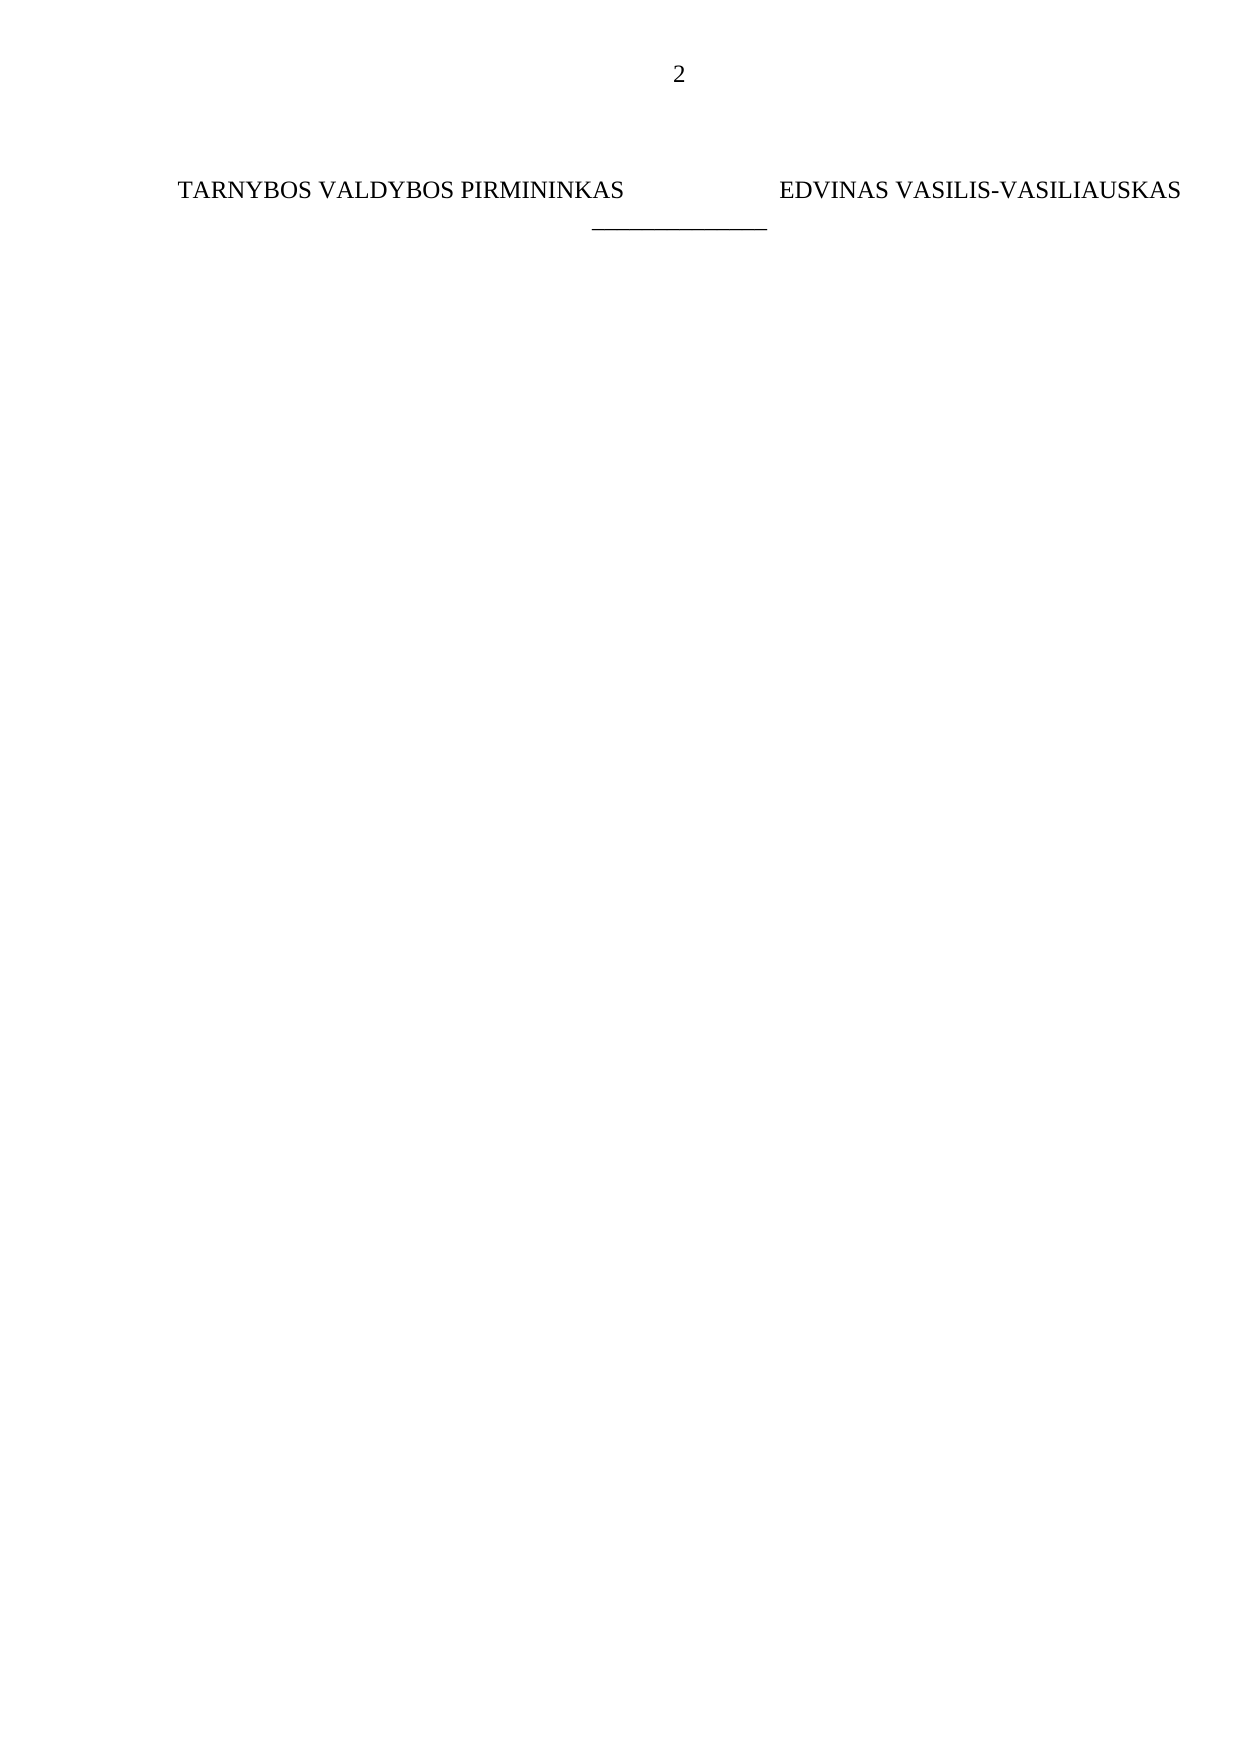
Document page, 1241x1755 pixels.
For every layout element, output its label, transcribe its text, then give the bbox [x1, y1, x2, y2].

text ______________ [177, 204, 1181, 233]
text TARNYBOS VALDYBOS PIRMININKAS EDVINAS VASILIS-VASILIAUSKAS [177, 176, 1181, 204]
